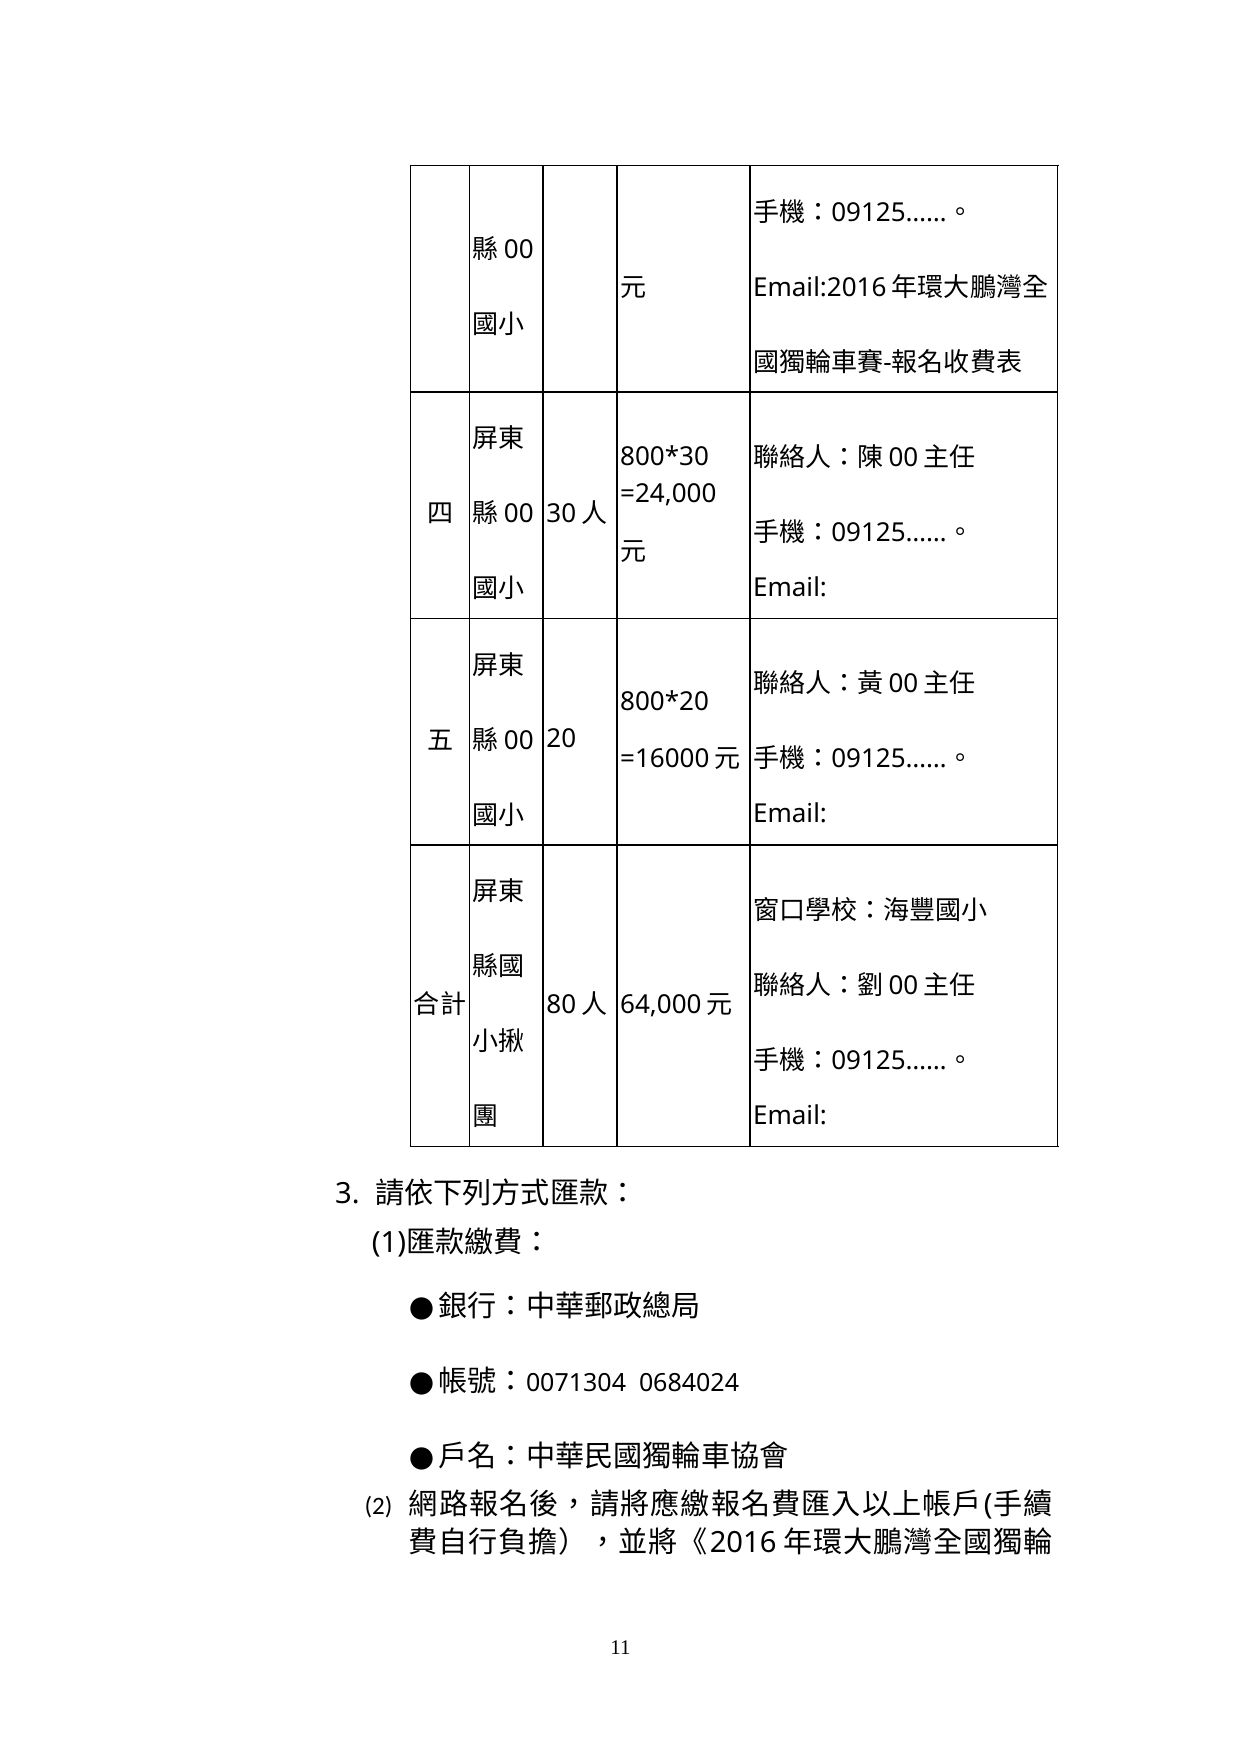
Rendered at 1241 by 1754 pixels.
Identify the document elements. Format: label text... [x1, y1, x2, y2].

table_cell 手機：09125……。 Email:2016年環大鵬灣全國獨輪車賽-報名收費表 [751, 166, 1057, 391]
table_cell 合計 [411, 846, 469, 1146]
list 網路報名後，請將應繳報名費匯入以上帳戶(手續費自行負擔），並將《2016年環大鵬灣全國獨輪 [364, 1485, 1053, 1560]
table_cell 屏東縣00國小 [470, 619, 542, 844]
list 帳號：0071304 0684024 [409, 1335, 1053, 1410]
table_cell 800*20 =16000元 [618, 619, 749, 844]
table_cell 縣00國小 [470, 166, 542, 391]
list 戶名：中華民國獨輪車協會 [409, 1410, 1053, 1485]
table_cell 64,000元 [618, 846, 749, 1146]
table_cell 20 [544, 619, 616, 844]
table_cell 30人 [544, 393, 616, 618]
table_cell 聯絡人：陳00主任 手機：09125……。 Email: [751, 393, 1057, 618]
table_cell 五 [411, 619, 469, 844]
table_cell 屏東縣國小揪團 [470, 846, 542, 1146]
table_cell 元 [618, 166, 749, 391]
table_cell 屏東縣00國小 [470, 393, 542, 618]
table_cell 窗口學校：海豐國小 聯絡人：劉00主任 手機：09125……。 Email: [751, 846, 1057, 1146]
table_cell 聯絡人：黃00主任 手機：09125……。 Email: [751, 619, 1057, 844]
table_cell 四 [411, 393, 469, 618]
list 銀行：中華郵政總局 [409, 1260, 1053, 1335]
table_cell [544, 166, 616, 391]
table_cell 800*30 =24,000元 [618, 393, 749, 618]
list (1)匯款繳費： [364, 1222, 1053, 1260]
table_cell [411, 166, 469, 391]
table_cell 80人 [544, 846, 616, 1146]
list 請依下列方式匯款： [335, 1147, 1053, 1222]
